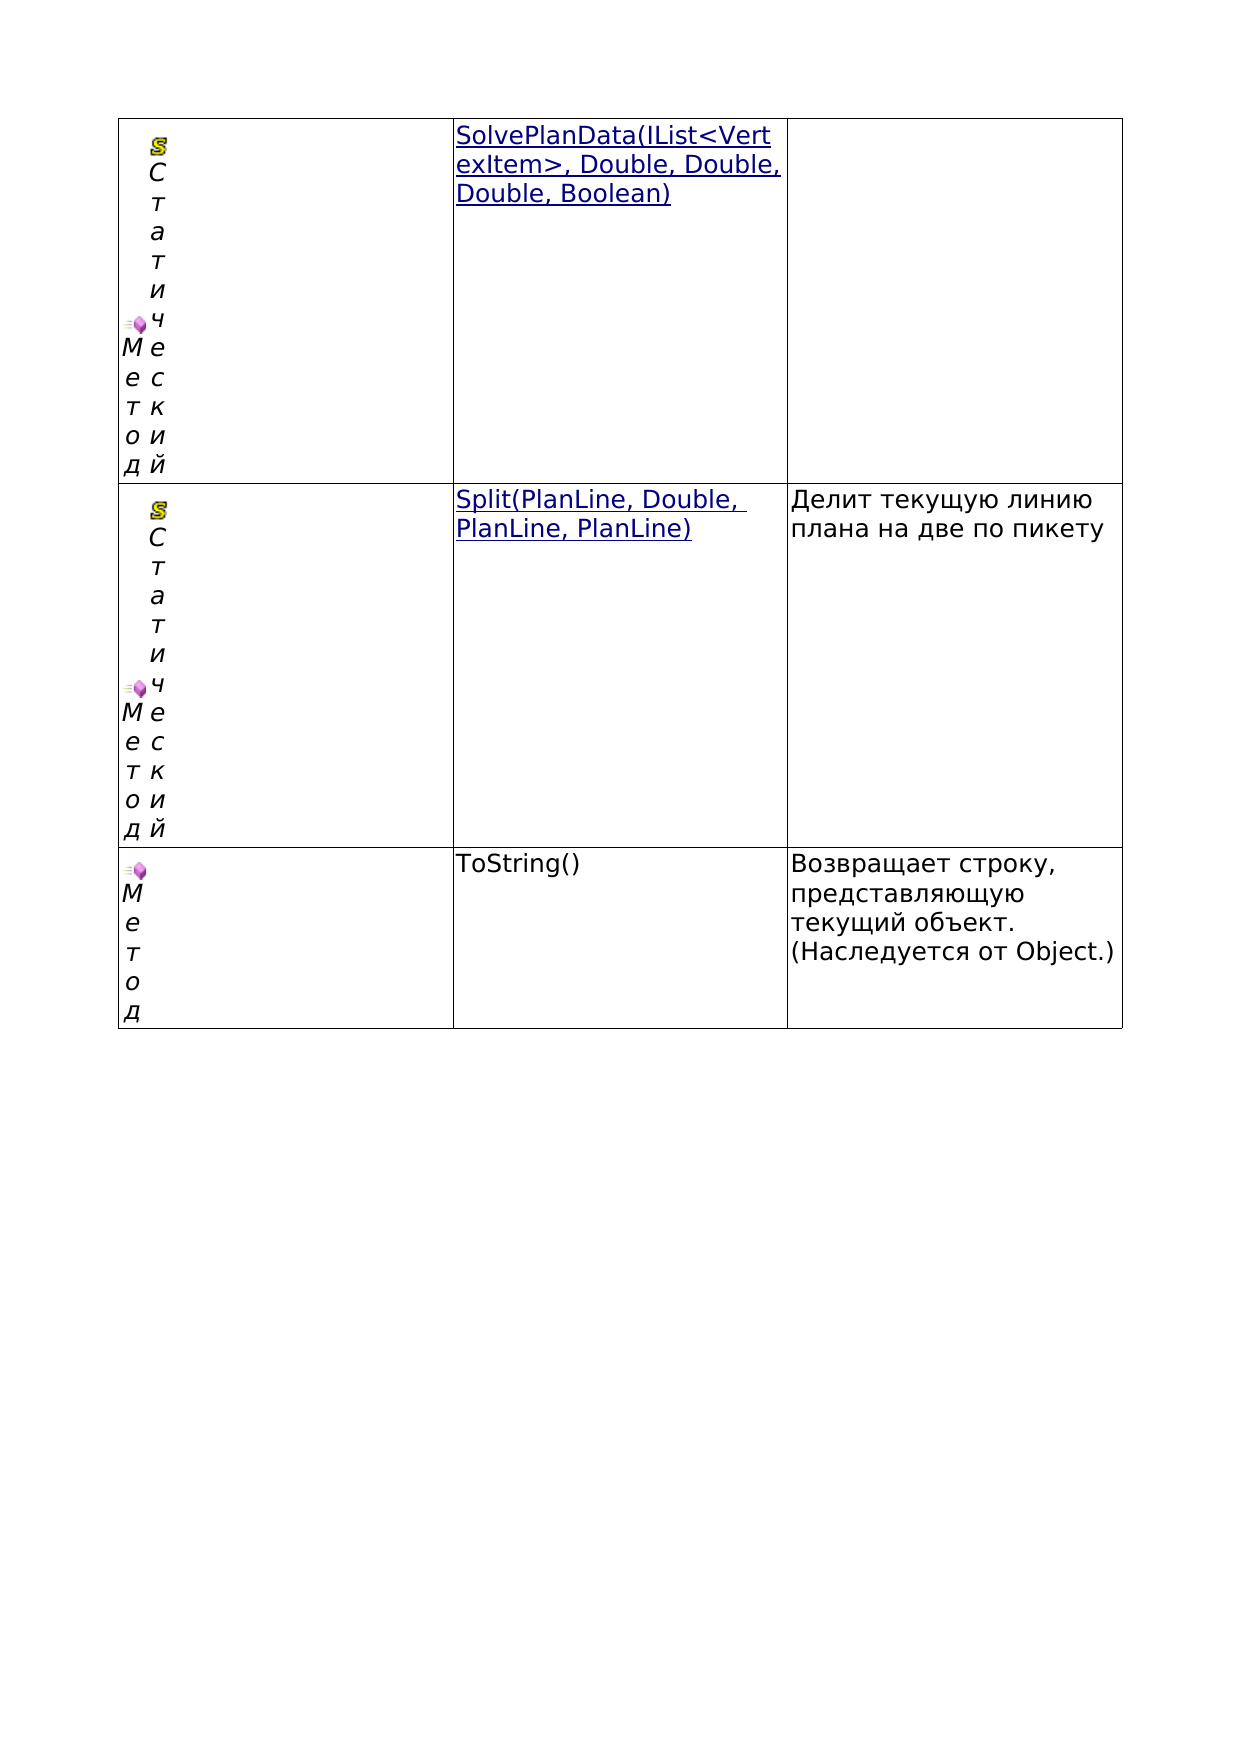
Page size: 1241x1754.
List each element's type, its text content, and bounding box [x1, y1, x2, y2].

table_cell SolvePlanData(IList<VertexItem>, Double, Double, Double, Boolean) [454, 119, 787, 482]
table_cell Возвращает строку, представляющую текущий объект. (Наследуется от Object.) [788, 848, 1122, 1028]
picture [121, 316, 146, 334]
picture [146, 133, 172, 159]
table_cell [119, 484, 453, 847]
table_cell [788, 119, 1122, 482]
table_cell [119, 119, 453, 482]
picture [121, 862, 147, 880]
picture [121, 680, 146, 698]
table_cell Делит текущую линию плана на две по пикету [788, 484, 1122, 847]
table_cell ToString() [454, 848, 787, 1028]
table_cell Split(PlanLine, Double, PlanLine, PlanLine) [454, 484, 787, 847]
table_cell [119, 848, 453, 1028]
picture [146, 497, 172, 523]
